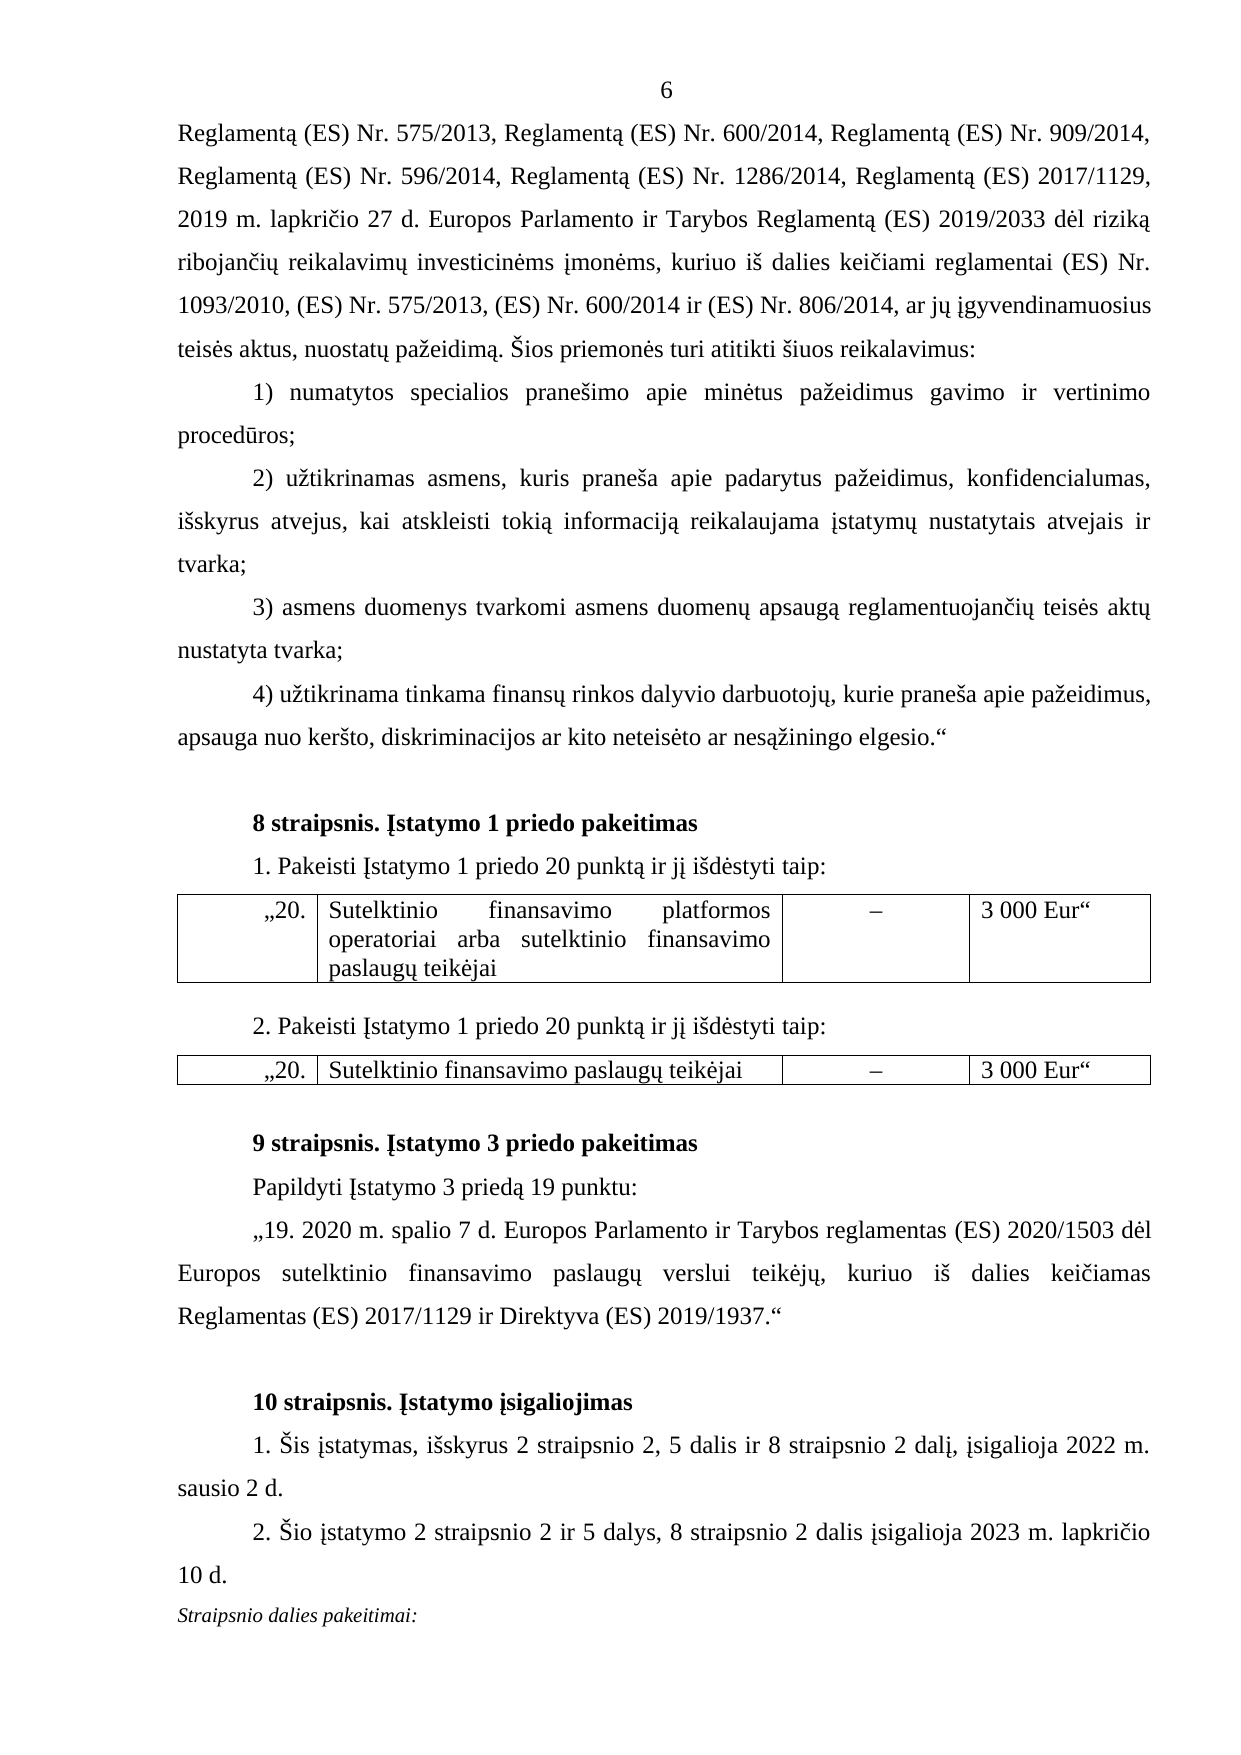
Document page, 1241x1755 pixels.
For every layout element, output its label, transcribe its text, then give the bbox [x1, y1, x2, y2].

text 8 straipsnis. Įstatymo 1 priedo pakeitimas [177, 808, 1152, 837]
text Papildyti Įstatymo 3 priedą 19 punktu: [177, 1172, 1152, 1200]
table_header – [783, 1056, 969, 1084]
text „19. 2020 m. spalio 7 d. Europos Parlamento ir Tarybos reglamentas (ES) 2020/1503 dėl Europos sutelktinio finansavimo paslaugų verslui teikėjų, kuriuo iš dalies keičiamas Reglamentas (ES) 2017/1129 ir Direktyva (ES) 2019/1937.“ [177, 1215, 1152, 1330]
text 2. Šio įstatymo 2 straipsnio 2 ir 5 dalys, 8 straipsnio 2 dalis įsigalioja 2023 m. lapkričio 10 d. [177, 1517, 1152, 1588]
text Reglamentą (ES) Nr. 575/2013, Reglamentą (ES) Nr. 600/2014, Reglamentą (ES) Nr. 909/2014, Reglamentą (ES) Nr. 596/2014, Reglamentą (ES) Nr. 1286/2014, Reglamentą (ES) 2017/1129, 2019 m. lapkričio 27 d. Europos Parlamento ir Tarybos Reglamentą (ES) 2019/2033 dėl riziką ribojančių reikalavimų investicinėms įmonėms, kuriuo iš dalies keičiami reglamentai (ES) Nr. 1093/2010, (ES) Nr. 575/2013, (ES) Nr. 600/2014 ir (ES) Nr. 806/2014, ar jų įgyvendinamuosius teisės aktus, nuostatų pažeidimą. Šios priemonės turi atitikti šiuos reikalavimus: [177, 118, 1152, 362]
table_header „20. [178, 895, 317, 982]
text 9 straipsnis. Įstatymo 3 priedo pakeitimas [177, 1128, 1152, 1157]
text 1. Šis įstatymas, išskyrus 2 straipsnio 2, 5 dalis ir 8 straipsnio 2 dalį, įsigalioja 2022 m. sausio 2 d. [177, 1430, 1152, 1502]
text Straipsnio dalies pakeitimai: [177, 1603, 1152, 1627]
table_header Sutelktinio finansavimo platformos operatoriai arba sutelktinio finansavimo paslaugų teikėjai [318, 895, 782, 982]
text 1) numatytos specialios pranešimo apie minėtus pažeidimus gavimo ir vertinimo procedūros; [177, 377, 1152, 449]
text 2) užtikrinamas asmens, kuris praneša apie padarytus pažeidimus, konfidencialumas, išskyrus atvejus, kai atskleisti tokią informaciją reikalaujama įstatymų nustatytais atvejais ir tvarka; [177, 463, 1152, 578]
table_header – [783, 895, 969, 982]
table_header „20. [178, 1056, 317, 1084]
text 3) asmens duomenys tvarkomi asmens duomenų apsaugą reglamentuojančių teisės aktų nustatyta tvarka; [177, 592, 1152, 664]
table_header 3 000 Eur“ [970, 1056, 1150, 1084]
table_header 3 000 Eur“ [970, 895, 1150, 982]
text 1. Pakeisti Įstatymo 1 priedo 20 punktą ir jį išdėstyti taip: [177, 851, 1152, 880]
text 4) užtikrinama tinkama finansų rinkos dalyvio darbuotojų, kurie praneša apie pažeidimus, apsauga nuo keršto, diskriminacijos ar kito neteisėto ar nesąžiningo elgesio.“ [177, 679, 1152, 751]
text 10 straipsnis. Įstatymo įsigaliojimas [177, 1387, 1152, 1416]
table_header Sutelktinio finansavimo paslaugų teikėjai [318, 1056, 782, 1084]
text 2. Pakeisti Įstatymo 1 priedo 20 punktą ir jį išdėstyti taip: [177, 1011, 1152, 1040]
